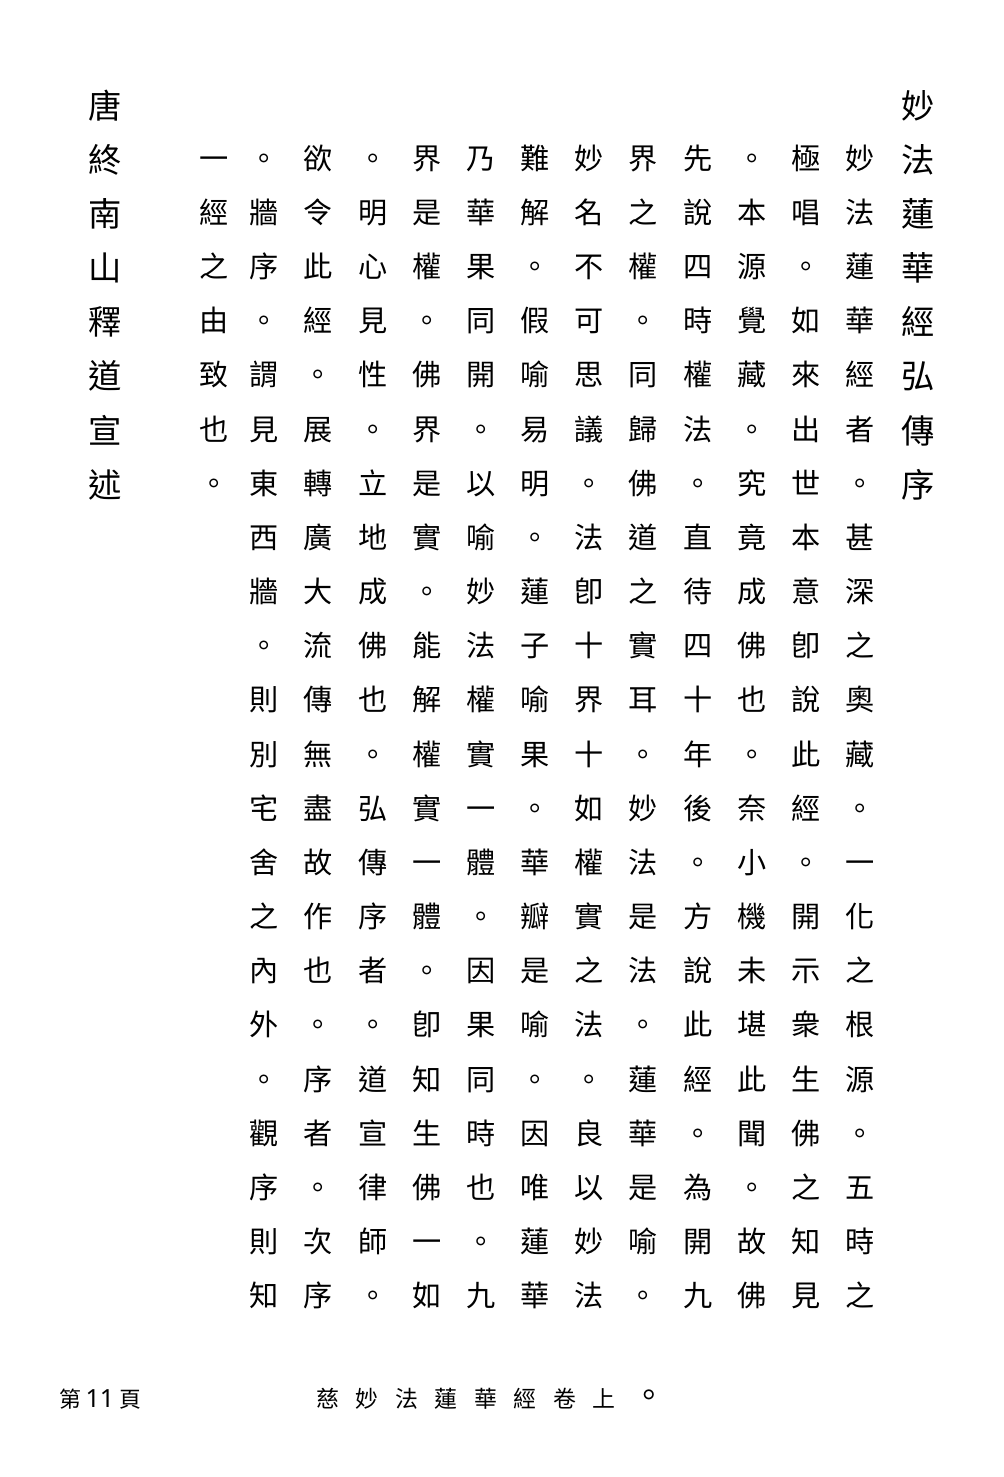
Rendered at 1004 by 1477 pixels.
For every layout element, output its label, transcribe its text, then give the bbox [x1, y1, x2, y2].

text 妙法蓮華經弘傳序 [891, 88, 945, 1363]
text 妙法蓮華經者。甚深之奧藏。一化之根源。五時之極唱。如來出世本意卽說此經。開示衆生佛之知見。本源覺藏。究竟成佛也。奈小機未堪此聞。故佛先說四時權法。直待四十年後。方說此經。為開九界之權。同歸佛道之實耳。妙法是法。蓮華是喻。妙名不可思議。法卽十界十如權實之法。良以妙法難解。假喻易明。蓮子喻果。華瓣是喻。因唯蓮華乃華果同開。以喻妙法權實一體。因果同時也。九界是權。佛界是實。能解權實一體。卽知生佛一如。明心見性。立地成佛也。弘傳序者。道宣律師。欲令此經。展轉廣大流傳無盡故作也。序者。次序。牆序。謂見東西牆。則別宅舍之內外。觀序則知一經之由致也。 [187, 143, 891, 1363]
text 唐終南山釋道宣述 [78, 88, 132, 1363]
